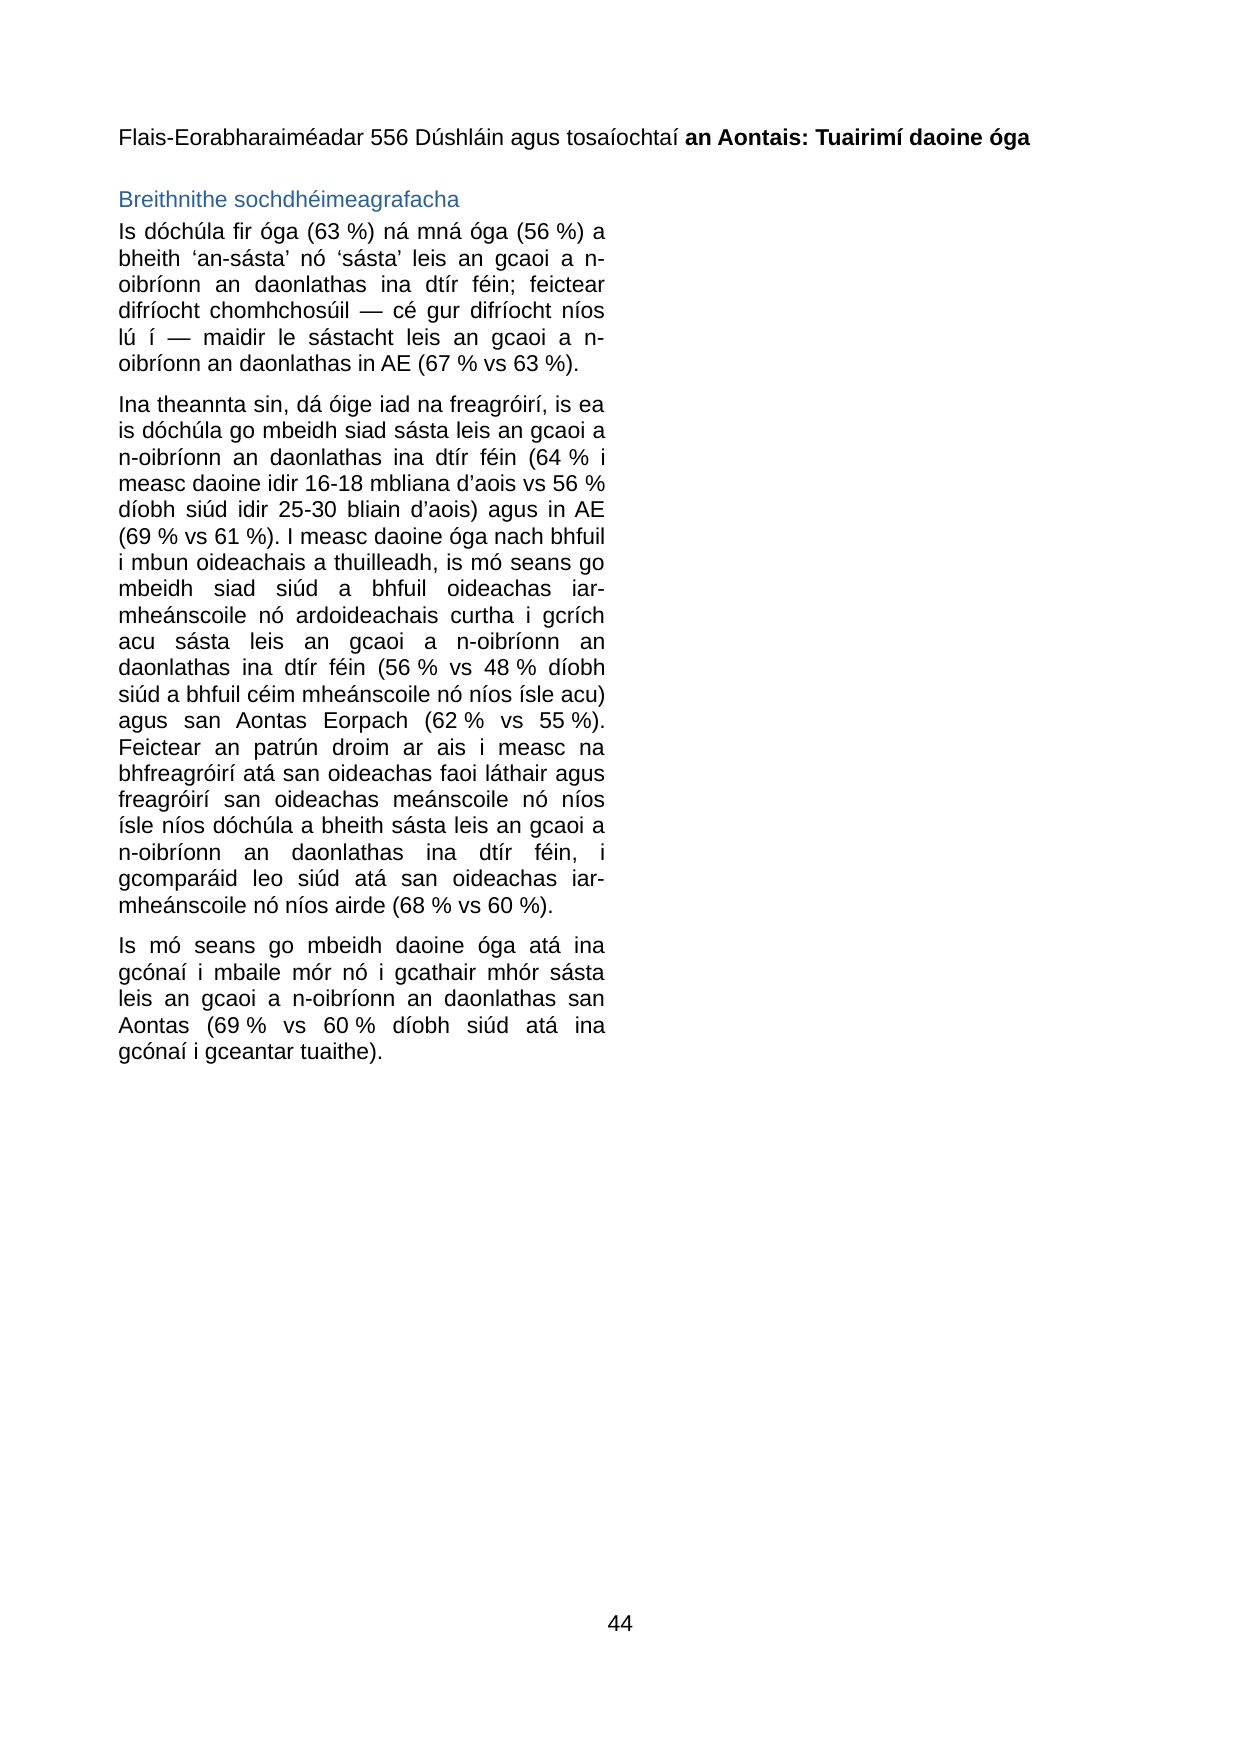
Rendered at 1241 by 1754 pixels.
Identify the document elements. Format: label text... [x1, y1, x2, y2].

text Is dóchúla fir óga (63 %) ná mná óga (56 %) a bheith ‘an-sásta’ nó ‘sásta’ leis an gcaoi a n-oibríonn an daonlathas ina dtír féin; feictear difríocht chomhchosúil — cé gur difríocht níos lú í — maidir le sástacht leis an gcaoi a n-oibríonn an daonlathas in AE (67 % vs 63 %). [118, 218, 605, 376]
text Breithnithe sochdhéimeagrafacha [118, 186, 605, 212]
text Is mó seans go mbeidh daoine óga atá ina gcónaí i mbaile mór nó i gcathair mhór sásta leis an gcaoi a n-oibríonn an daonlathas san Aontas (69 % vs 60 % díobh siúd atá ina gcónaí i gceantar tuaithe). [118, 932, 605, 1064]
text Ina theannta sin, dá óige iad na freagróirí, is ea is dóchúla go mbeidh siad sásta leis an gcaoi a n-oibríonn an daonlathas ina dtír féin (64 % i measc daoine idir 16-18 mbliana d’aois vs 56 % díobh siúd idir 25-30 bliain d’aois) agus in AE (69 % vs 61 %). I measc daoine óga nach bhfuil i mbun oideachais a thuilleadh, is mó seans go mbeidh siad siúd a bhfuil oideachas iar-mheánscoile nó ardoideachais curtha i gcrích acu sásta leis an gcaoi a n-oibríonn an daonlathas ina dtír féin (56 % vs 48 % díobh siúd a bhfuil céim mheánscoile nó níos ísle acu) agus san Aontas Eorpach (62 % vs 55 %). Feictear an patrún droim ar ais i measc na bhfreagróirí atá san oideachas faoi láthair agus freagróirí san oideachas meánscoile nó níos ísle níos dóchúla a bheith sásta leis an gcaoi a n-oibríonn an daonlathas ina dtír féin, i gcomparáid leo siúd atá san oideachas iar-mheánscoile nó níos airde (68 % vs 60 %). [118, 391, 605, 918]
